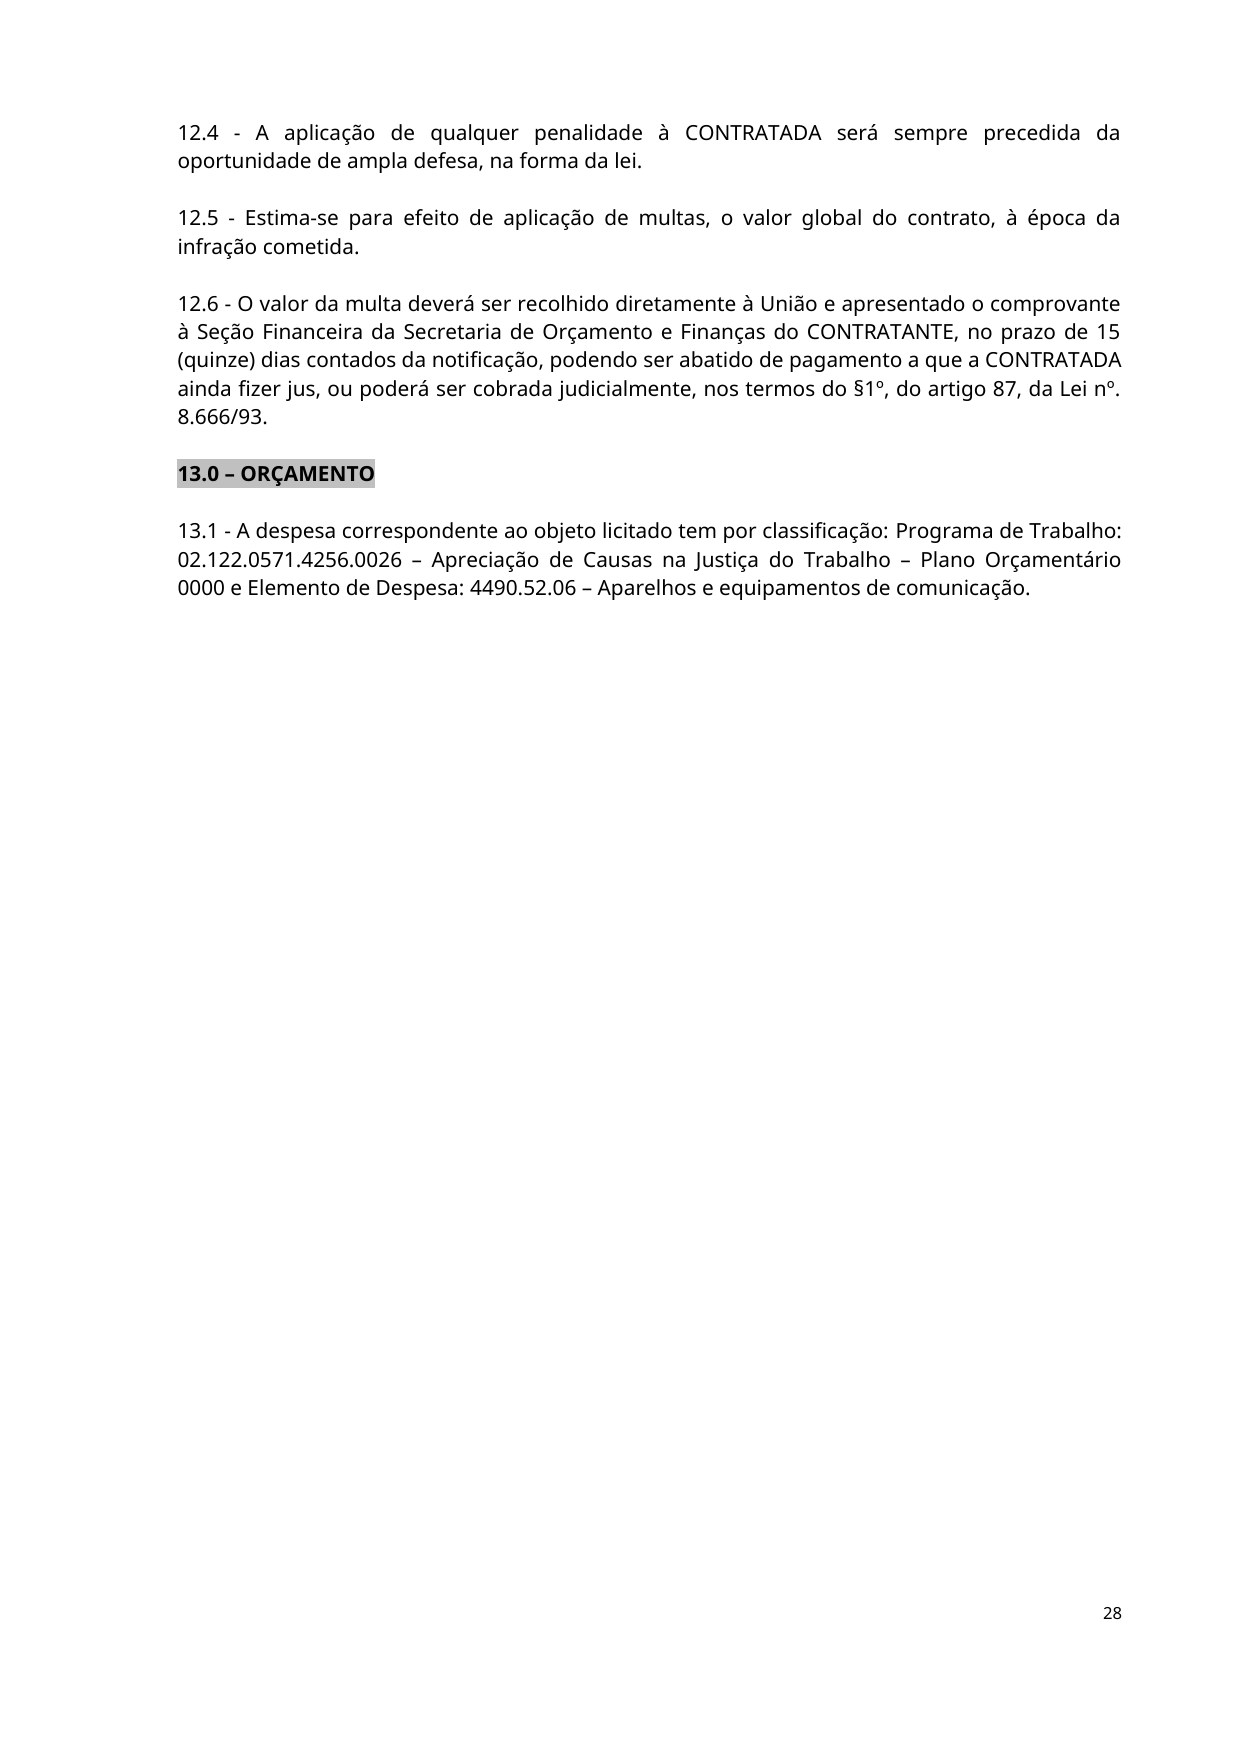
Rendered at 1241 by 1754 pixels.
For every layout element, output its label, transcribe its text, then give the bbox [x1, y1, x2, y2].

text 12.5 - Estima-se para efeito de aplicação de multas, o valor global do contrato, à época da infração cometida. [177, 203, 1122, 260]
text 12.6 - O valor da multa deverá ser recolhido diretamente à União e apresentado o comprovante à Seção Financeira da Secretaria de Orçamento e Finanças do CONTRATANTE, no prazo de 15 (quinze) dias contados da notificação, podendo ser abatido de pagamento a que a CONTRATADA ainda fizer jus, ou poderá ser cobrada judicialmente, nos termos do §1º, do artigo 87, da Lei nº. 8.666/93. [177, 289, 1122, 431]
text 13.1 - A despesa correspondente ao objeto licitado tem por classificação: Programa de Trabalho: 02.122.0571.4256.0026 – Apreciação de Causas na Justiça do Trabalho – Plano Orçamentário 0000 e Elemento de Despesa: 4490.52.06 – Aparelhos e equipamentos de comunicação. [177, 516, 1122, 602]
text 12.4 - A aplicação de qualquer penalidade à CONTRATADA será sempre precedida da oportunidade de ampla defesa, na forma da lei. [177, 118, 1122, 175]
text 13.0 – ORÇAMENTO [177, 459, 1122, 488]
